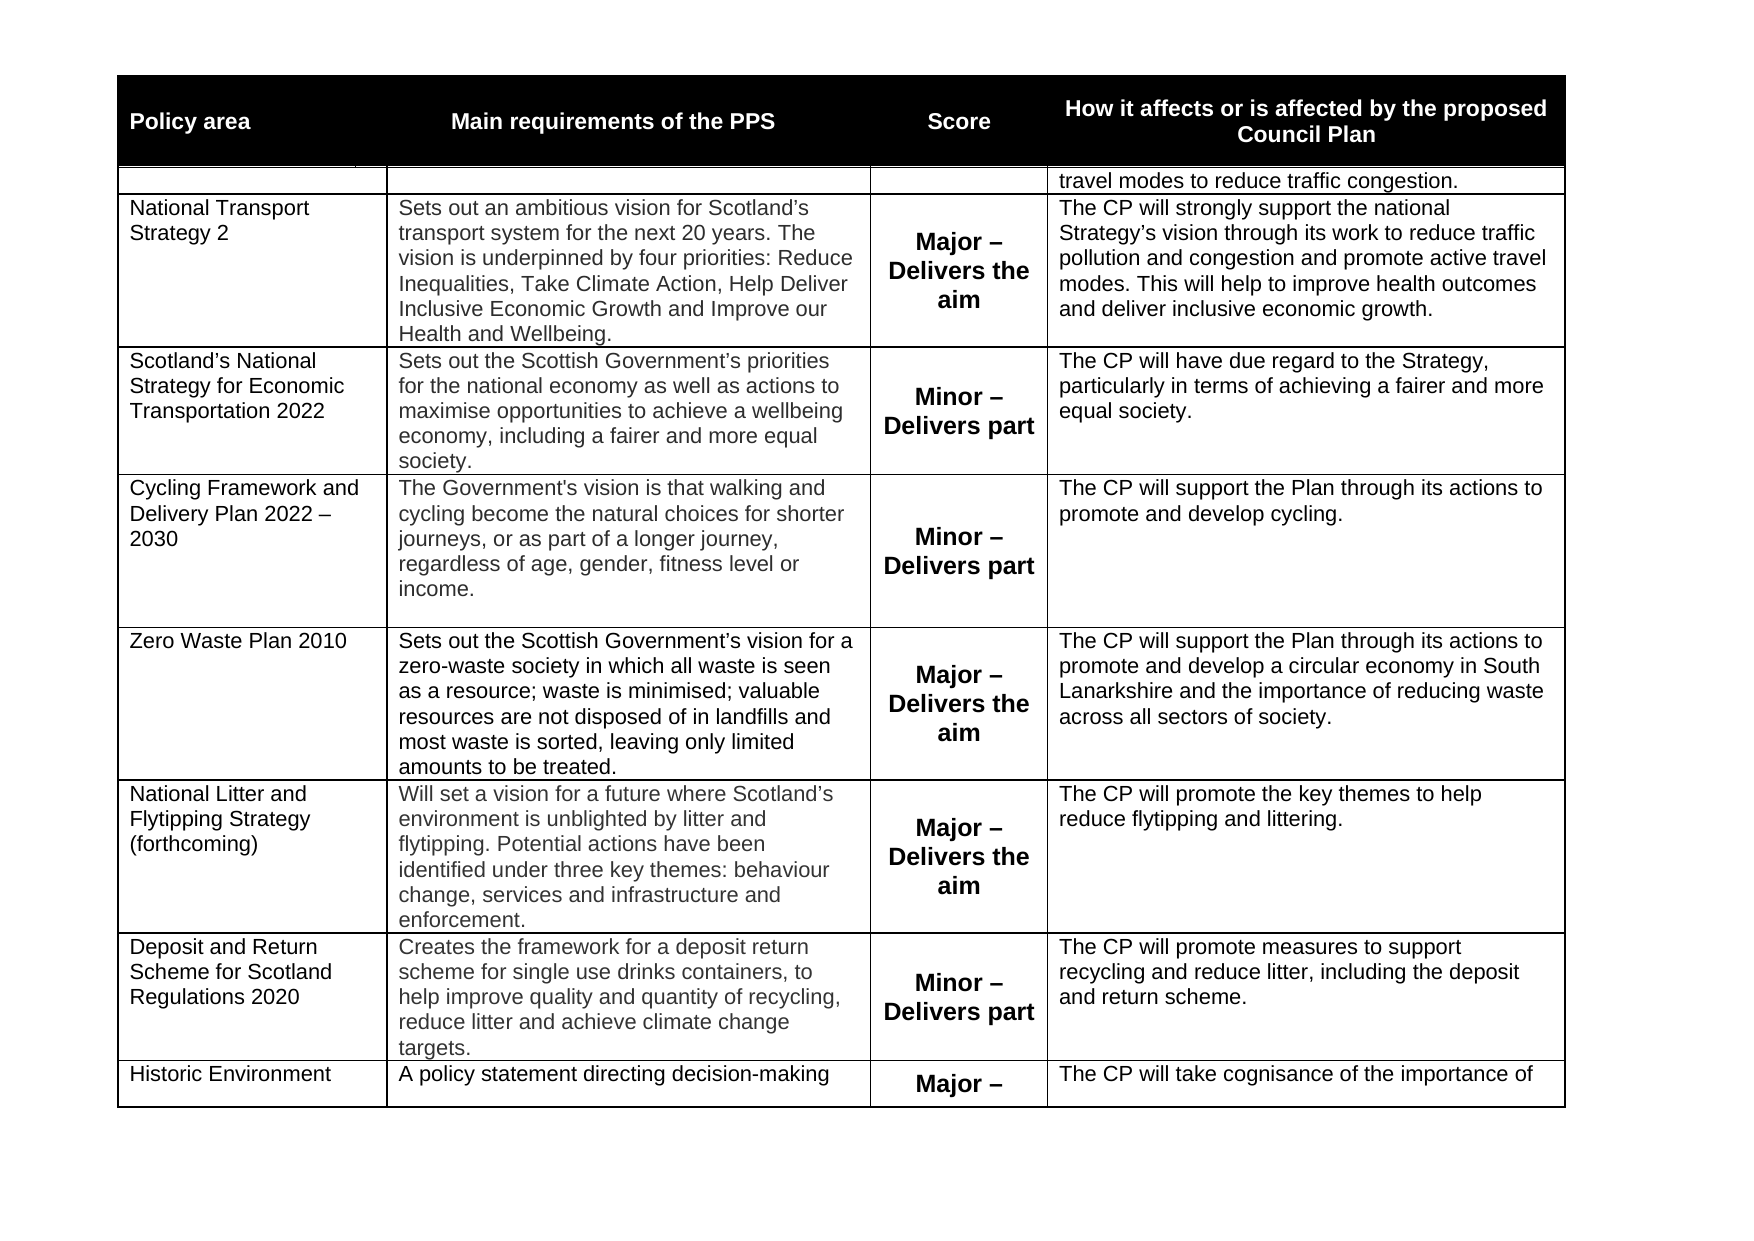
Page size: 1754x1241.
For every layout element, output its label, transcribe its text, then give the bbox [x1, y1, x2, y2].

table_cell Sets out the Scottish Government’s priorities for the national economy as well as actions to maximise opportunities to achieve a wellbeing economy, including a fairer and more equal society. [388, 348, 870, 474]
table_cell [871, 168, 1047, 193]
table_cell Major – Delivers the aim [871, 195, 1047, 346]
table_cell Major – [871, 1061, 1047, 1106]
table_cell Cycling Framework and Delivery Plan 2022 – 2030 [119, 475, 386, 626]
table_header Score [871, 77, 1047, 166]
table_cell Sets out an ambitious vision for Scotland’s transport system for the next 20 years. The vision is underpinned by four priorities: Reduce Inequalities, Take Climate Action, Help Deliver Inclusive Economic Growth and Improve our Health and Wellbeing. [388, 195, 870, 346]
table_cell Scotland’s National Strategy for Economic Transportation 2022 [119, 348, 386, 474]
table_cell The CP will have due regard to the Strategy, particularly in terms of achieving a fairer and more equal society. [1048, 348, 1564, 474]
table_cell Major – Delivers the aim [871, 628, 1047, 779]
table_cell The CP will promote measures to support recycling and reduce litter, including the deposit and return scheme. [1048, 934, 1564, 1060]
table_cell Minor – Delivers part [871, 348, 1047, 474]
table_cell National Litter and Flytipping Strategy (forthcoming) [119, 781, 386, 932]
table_cell National Transport Strategy 2 [119, 195, 386, 346]
table_cell A policy statement directing decision-making [388, 1061, 870, 1106]
table_cell Creates the framework for a deposit return scheme for single use drinks containers, to help improve quality and quantity of recycling, reduce litter and achieve climate change targets. [388, 934, 870, 1060]
table_cell travel modes to reduce traffic congestion. [1048, 168, 1564, 193]
table_header Policy area [119, 77, 355, 166]
table_cell Zero Waste Plan 2010 [119, 628, 386, 779]
table_cell Deposit and Return Scheme for Scotland Regulations 2020 [119, 934, 386, 1060]
table_cell The CP will support the Plan through its actions to promote and develop cycling. [1048, 475, 1564, 626]
table_cell The CP will support the Plan through its actions to promote and develop a circular economy in South Lanarkshire and the importance of reducing waste across all sectors of society. [1048, 628, 1564, 779]
table_cell The Government's vision is that walking and cycling become the natural choices for shorter journeys, or as part of a longer journey, regardless of age, gender, fitness level or income. [388, 475, 870, 626]
table_cell The CP will strongly support the national Strategy’s vision through its work to reduce traffic pollution and congestion and promote active travel modes. This will help to improve health outcomes and deliver inclusive economic growth. [1048, 195, 1564, 346]
table_cell The CP will take cognisance of the importance of [1048, 1061, 1564, 1106]
table_cell Minor – Delivers part [871, 475, 1047, 626]
table_cell [119, 168, 386, 193]
table_cell Major – Delivers the aim [871, 781, 1047, 932]
table_header How it affects or is affected by the proposed Council Plan [1048, 77, 1564, 166]
table_cell Minor – Delivers part [871, 934, 1047, 1060]
table_cell Sets out the Scottish Government’s vision for a zero-waste society in which all waste is seen as a resource; waste is minimised; valuable resources are not disposed of in landfills and most waste is sorted, leaving only limited amounts to be treated. [388, 628, 870, 779]
table_cell Historic Environment [119, 1061, 386, 1106]
table_cell The CP will promote the key themes to help reduce flytipping and littering. [1048, 781, 1564, 932]
table_header Main requirements of the PPS [356, 77, 870, 166]
table_cell Will set a vision for a future where Scotland’s environment is unblighted by litter and flytipping. Potential actions have been identified under three key themes: behaviour change, services and infrastructure and enforcement. [388, 781, 870, 932]
table_cell [388, 168, 870, 193]
